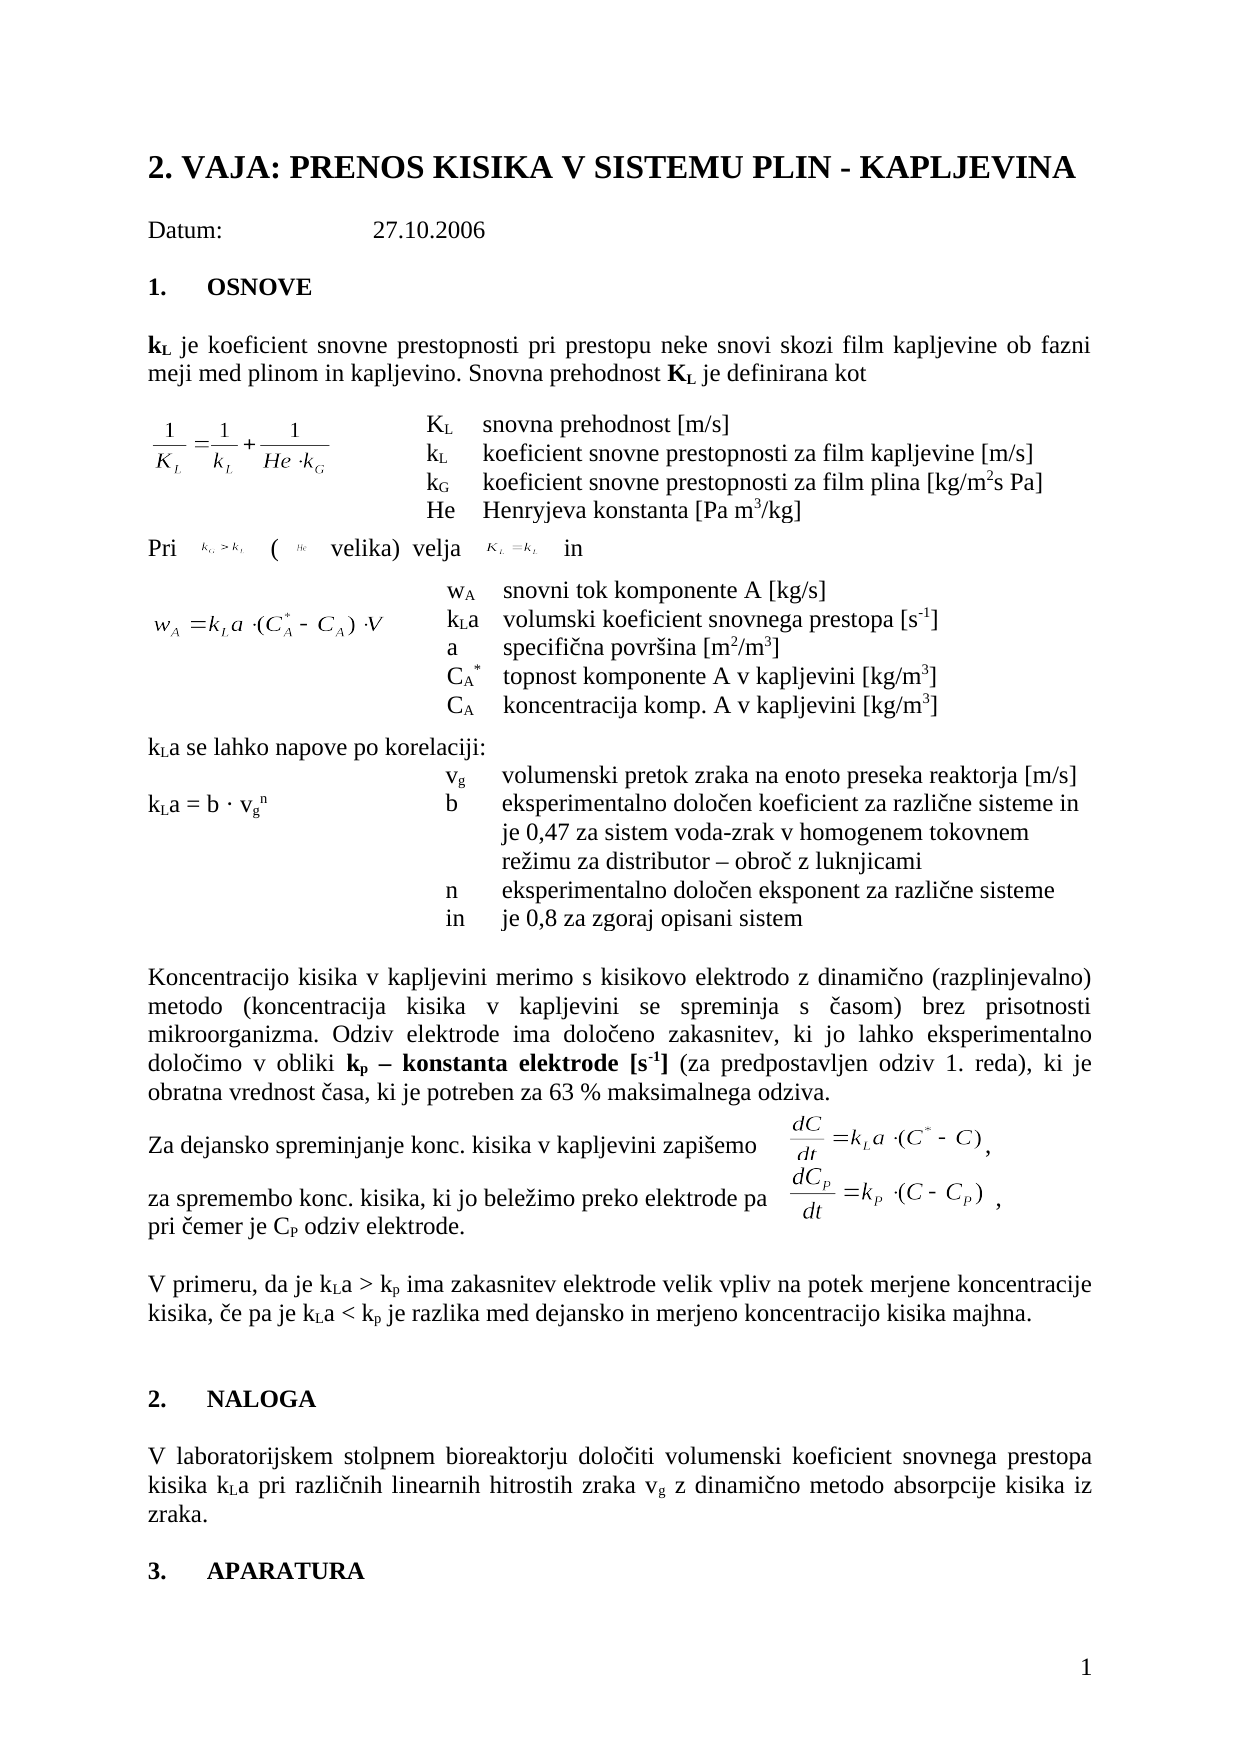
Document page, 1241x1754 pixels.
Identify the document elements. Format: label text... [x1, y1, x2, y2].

text b eksperimentalno določen koeficient za različne sisteme in je 0,47 za sistem voda-zrak v homogenem tokovnem režimu za distributor – obroč z luknjicami [445, 788, 1086, 875]
text kL je koeficient snovne prestopnosti pri prestopu neke snovi skozi film kapljevine ob fazni meji med plinom in kapljevino. Snovna prehodnost KL je definirana kot [148, 330, 1093, 387]
text Koncentracijo kisika v kapljevini merimo s kisikovo elektrodo z dinamično (razplinjevalno) metodo (koncentracija kisika v kapljevini se spreminja s časom) brez prisotnosti mikroorganizma. Odziv elektrode ima določeno zakasnitev, ki jo lahko eksperimentalno določimo v obliki kp – konstanta elektrode [s-1] (za predpostavljen odziv 1. reda), ki je obratna vrednost časa, ki je potreben za 63 % maksimalnega odziva. [148, 962, 1093, 1106]
text V primeru, da je kLa > kp ima zakasnitev elektrode velik vpliv na potek merjene koncentracije kisika, če pa je kLa < kp je razlika med dejansko in merjeno koncentracijo kisika majhna. [148, 1269, 1093, 1326]
text kLa = b · vgn [148, 789, 445, 818]
text pri čemer je CP odziv elektrode. [148, 1211, 1093, 1269]
text kLa se lahko napove po korelaciji: [148, 732, 1093, 761]
text Za dejansko spreminjanje konc. kisika v kapljevini zapišemo [148, 1130, 785, 1158]
list OSNOVE [148, 272, 1093, 301]
text wA snovni tok komponente A [kg/s] [447, 575, 1087, 604]
text kLa volumski koeficient snovnega prestopa [s-1] [447, 604, 1087, 632]
text kG koeficient snovne prestopnosti za film plina [kg/m2s Pa] [426, 467, 1083, 495]
text [787, 1130, 986, 1158]
text a specifična površina [m2/m3] [447, 632, 1087, 661]
list NALOGA [148, 1384, 1093, 1413]
text n eksperimentalno določen eksponent za različne sisteme in je 0,8 za zgoraj opisani sistem [445, 875, 1086, 931]
text , [988, 1130, 1093, 1158]
text kL koeficient snovne prestopnosti za film kapljevine [m/s] [426, 438, 1083, 467]
text , [989, 1183, 1093, 1211]
list APARATURA [148, 1556, 1093, 1585]
text He Henryjeva konstanta [Pa m3/kg] [426, 495, 1083, 522]
text vg volumenski pretok zraka na enoto preseka reaktorja [m/s] [445, 760, 1086, 788]
text KL snovna prehodnost [m/s] [426, 409, 1083, 438]
text CA koncentracija komp. A v kapljevini [kg/m3] [447, 690, 1087, 719]
text V laboratorijskem stolpnem bioreaktorju določiti volumenski koeficient snovnega prestopa kisika kLa pri različnih linearnih hitrostih zraka vg z dinamično metodo absorpcije kisika iz zraka. [148, 1441, 1093, 1528]
text Datum: 27.10.2006 [148, 215, 1093, 243]
text 2. VAJA: PRENOS KISIKA V SISTEMU PLIN - KAPLJEVINA [148, 148, 1093, 186]
text [786, 1183, 988, 1211]
text za spremembo konc. kisika, ki jo beležimo preko elektrode pa [148, 1183, 785, 1211]
text Pri ( velika) velja in [148, 531, 1093, 564]
text CA* topnost komponente A v kapljevini [kg/m3] [447, 661, 1087, 690]
